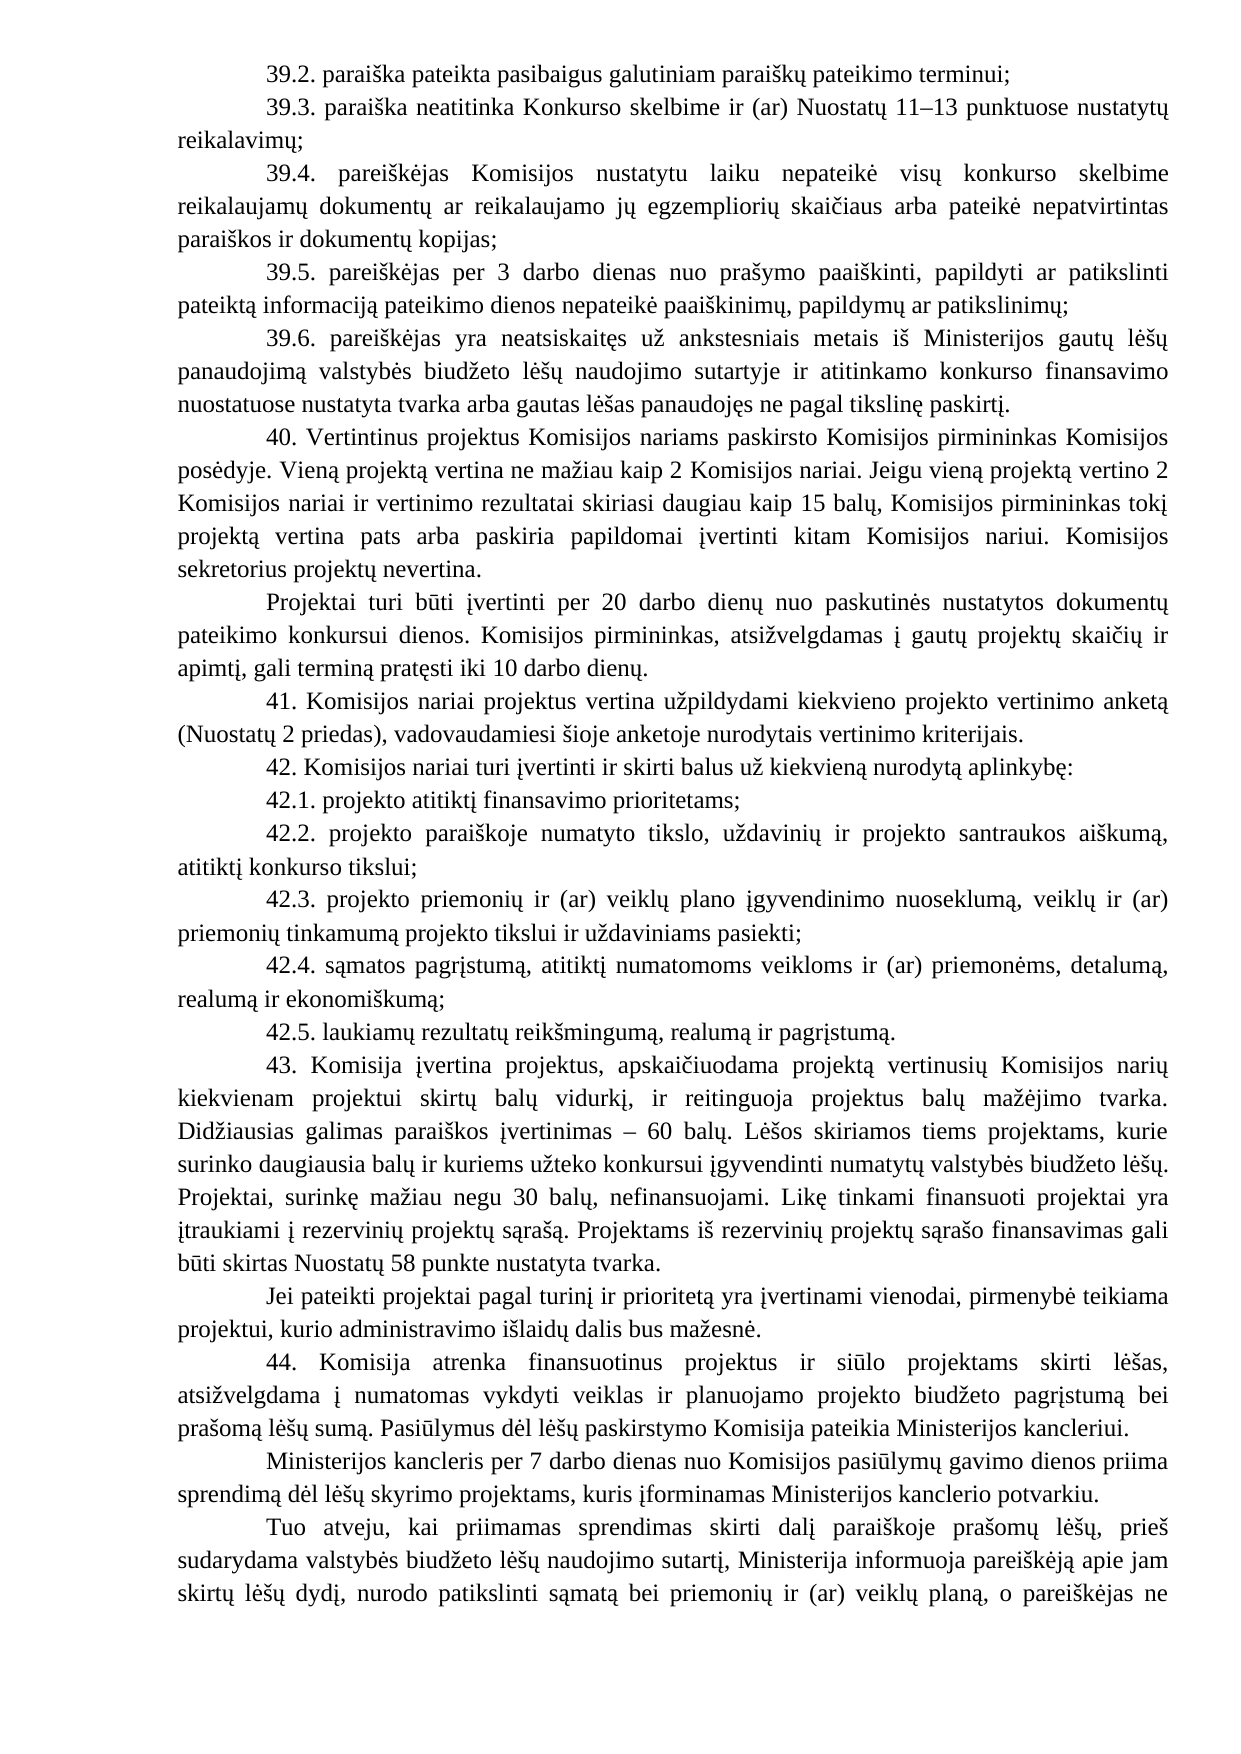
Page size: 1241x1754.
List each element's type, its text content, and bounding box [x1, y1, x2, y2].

text 41. Komisijos nariai projektus vertina užpildydami kiekvieno projekto vertinimo anketą (Nuostatų 2 priedas), vadovaudamiesi šioje anketoje nurodytais vertinimo kriterijais. [177, 686, 1169, 748]
text 44. Komisija atrenka finansuotinus projektus ir siūlo projektams skirti lėšas, atsižvelgdama į numatomas vykdyti veiklas ir planuojamo projekto biudžeto pagrįstumą bei prašomą lėšų sumą. Pasiūlymus dėl lėšų paskirstymo Komisija pateikia Ministerijos kancleriui. [177, 1347, 1169, 1442]
text 39.4. pareiškėjas Komisijos nustatytu laiku nepateikė visų konkurso skelbime reikalaujamų dokumentų ar reikalaujamo jų egzempliorių skaičiaus arba pateikė nepatvirtintas paraiškos ir dokumentų kopijas; [177, 158, 1169, 253]
text Ministerijos kancleris per 7 darbo dienas nuo Komisijos pasiūlymų gavimo dienos priima sprendimą dėl lėšų skyrimo projektams, kuris įforminamas Ministerijos kanclerio potvarkiu. [177, 1446, 1169, 1508]
text 42.4. sąmatos pagrįstumą, atitiktį numatomoms veikloms ir (ar) priemonėms, detalumą, realumą ir ekonomiškumą; [177, 951, 1169, 1012]
text 42.1. projekto atitiktį finansavimo prioritetams; [177, 786, 1169, 814]
text 40. Vertintinus projektus Komisijos nariams paskirsto Komisijos pirmininkas Komisijos posėdyje. Vieną projektą vertina ne mažiau kaip 2 Komisijos nariai. Jeigu vieną projektą vertino 2 Komisijos nariai ir vertinimo rezultatai skiriasi daugiau kaip 15 balų, Komisijos pirmininkas tokį projektą vertina pats arba paskiria papildomai įvertinti kitam Komisijos nariui. Komisijos sekretorius projektų nevertina. [177, 422, 1169, 583]
text Tuo atveju, kai priimamas sprendimas skirti dalį paraiškoje prašomų lėšų, prieš sudarydama valstybės biudžeto lėšų naudojimo sutartį, Ministerija informuoja pareiškėją apie jam skirtų lėšų dydį, nurodo patikslinti sąmatą bei priemonių ir (ar) veiklų planą, o pareiškėjas ne [177, 1512, 1169, 1607]
text 39.2. paraiška pateikta pasibaigus galutiniam paraiškų pateikimo terminui; [177, 59, 1169, 88]
text 42.5. laukiamų rezultatų reikšmingumą, realumą ir pagrįstumą. [177, 1017, 1169, 1045]
text 42.2. projekto paraiškoje numatyto tikslo, uždavinių ir projekto santraukos aiškumą, atitiktį konkurso tikslui; [177, 818, 1169, 880]
text 42. Komisijos nariai turi įvertinti ir skirti balus už kiekvieną nurodytą aplinkybę: [177, 752, 1169, 781]
text 39.3. paraiška neatitinka Konkurso skelbime ir (ar) Nuostatų 11–13 punktuose nustatytų reikalavimų; [177, 92, 1169, 154]
text Projektai turi būti įvertinti per 20 darbo dienų nuo paskutinės nustatytos dokumentų pateikimo konkursui dienos. Komisijos pirmininkas, atsižvelgdamas į gautų projektų skaičių ir apimtį, gali terminą pratęsti iki 10 darbo dienų. [177, 587, 1169, 682]
text 42.3. projekto priemonių ir (ar) veiklų plano įgyvendinimo nuoseklumą, veiklų ir (ar) priemonių tinkamumą projekto tikslui ir uždaviniams pasiekti; [177, 884, 1169, 946]
text Jei pateikti projektai pagal turinį ir prioritetą yra įvertinami vienodai, pirmenybė teikiama projektui, kurio administravimo išlaidų dalis bus mažesnė. [177, 1281, 1169, 1343]
text 39.5. pareiškėjas per 3 darbo dienas nuo prašymo paaiškinti, papildyti ar patikslinti pateiktą informaciją pateikimo dienos nepateikė paaiškinimų, papildymų ar patikslinimų; [177, 257, 1169, 319]
text 43. Komisija įvertina projektus, apskaičiuodama projektą vertinusių Komisijos narių kiekvienam projektui skirtų balų vidurkį, ir reitinguoja projektus balų mažėjimo tvarka. Didžiausias galimas paraiškos įvertinimas – 60 balų. Lėšos skiriamos tiems projektams, kurie surinko daugiausia balų ir kuriems užteko konkursui įgyvendinti numatytų valstybės biudžeto lėšų. Projektai, surinkę mažiau negu 30 balų, nefinansuojami. Likę tinkami finansuoti projektai yra įtraukiami į rezervinių projektų sąrašą. Projektams iš rezervinių projektų sąrašo finansavimas gali būti skirtas Nuostatų 58 punkte nustatyta tvarka. [177, 1050, 1169, 1277]
text 39.6. pareiškėjas yra neatsiskaitęs už ankstesniais metais iš Ministerijos gautų lėšų panaudojimą valstybės biudžeto lėšų naudojimo sutartyje ir atitinkamo konkurso finansavimo nuostatuose nustatyta tvarka arba gautas lėšas panaudojęs ne pagal tikslinę paskirtį. [177, 323, 1169, 418]
